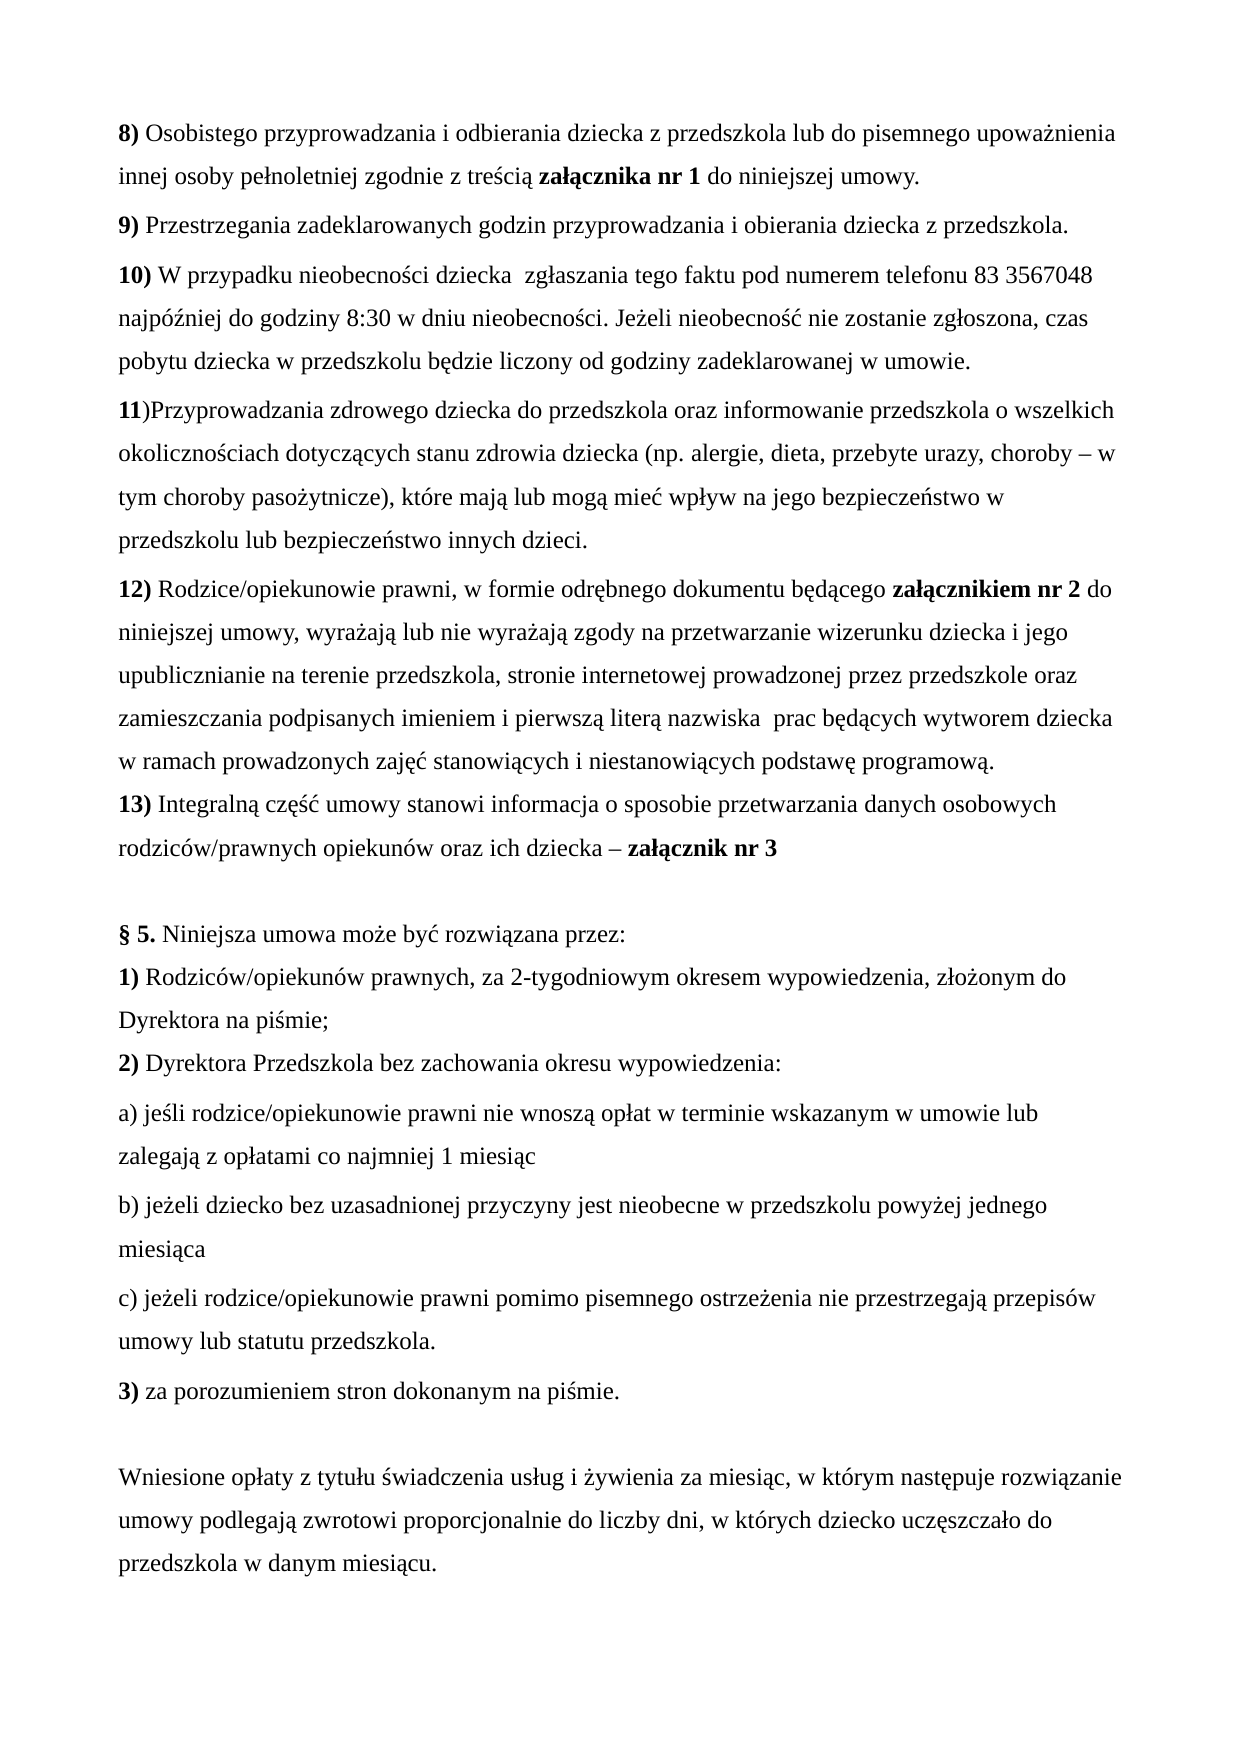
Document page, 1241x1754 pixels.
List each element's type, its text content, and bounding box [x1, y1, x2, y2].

text § 5. Niniejsza umowa może być rozwiązana przez: [118, 919, 1122, 948]
text 2) Dyrektora Przedszkola bez zachowania okresu wypowiedzenia: [118, 1048, 1122, 1077]
text b) jeżeli dziecko bez uzasadnionej przyczyny jest nieobecne w przedszkolu powyżej jednego miesiąca [118, 1191, 1122, 1262]
text 1) Rodziców/opiekunów prawnych, za 2-tygodniowym okresem wypowiedzenia, złożonym do Dyrektora na piśmie; [118, 962, 1122, 1034]
text c) jeżeli rodzice/opiekunowie prawni pomimo pisemnego ostrzeżenia nie przestrzegają przepisów umowy lub statutu przedszkola. [118, 1283, 1122, 1355]
text Wniesione opłaty z tytułu świadczenia usług i żywienia za miesiąc, w którym następuje rozwiązanie umowy podlegają zwrotowi proporcjonalnie do liczby dni, w których dziecko uczęszczało do przedszkola w danym miesiącu. [118, 1462, 1122, 1577]
text 10) W przypadku nieobecności dziecka zgłaszania tego faktu pod numerem telefonu 83 3567048 najpóźniej do godziny 8:30 w dniu nieobecności. Jeżeli nieobecność nie zostanie zgłoszona, czas pobytu dziecka w przedszkolu będzie liczony od godziny zadeklarowanej w umowie. [118, 260, 1122, 375]
text 12) Rodzice/opiekunowie prawni, w formie odrębnego dokumentu będącego załącznikiem nr 2 do niniejszej umowy, wyrażają lub nie wyrażają zgody na przetwarzanie wizerunku dziecka i jego upublicznianie na terenie przedszkola, stronie internetowej prowadzonej przez przedszkole oraz zamieszczania podpisanych imieniem i pierwszą literą nazwiska prac będących wytworem dziecka w ramach prowadzonych zajęć stanowiących i niestanowiących podstawę programową. [118, 574, 1122, 775]
text 13) Integralną część umowy stanowi informacja o sposobie przetwarzania danych osobowych rodziców/prawnych opiekunów oraz ich dziecka – załącznik nr 3 [118, 789, 1122, 861]
text 3) za porozumieniem stron dokonanym na piśmie. [118, 1376, 1122, 1405]
text 11)Przyprowadzania zdrowego dziecka do przedszkola oraz informowanie przedszkola o wszelkich okolicznościach dotyczących stanu zdrowia dziecka (np. alergie, dieta, przebyte urazy, choroby – w tym choroby pasożytnicze), które mają lub mogą mieć wpływ na jego bezpieczeństwo w przedszkolu lub bezpieczeństwo innych dzieci. [118, 395, 1122, 553]
text 8) Osobistego przyprowadzania i odbierania dziecka z przedszkola lub do pisemnego upoważnienia innej osoby pełnoletniej zgodnie z treścią załącznika nr 1 do niniejszej umowy. [118, 118, 1122, 190]
text a) jeśli rodzice/opiekunowie prawni nie wnoszą opłat w terminie wskazanym w umowie lub zalegają z opłatami co najmniej 1 miesiąc [118, 1098, 1122, 1170]
text 9) Przestrzegania zadeklarowanych godzin przyprowadzania i obierania dziecka z przedszkola. [118, 211, 1122, 239]
